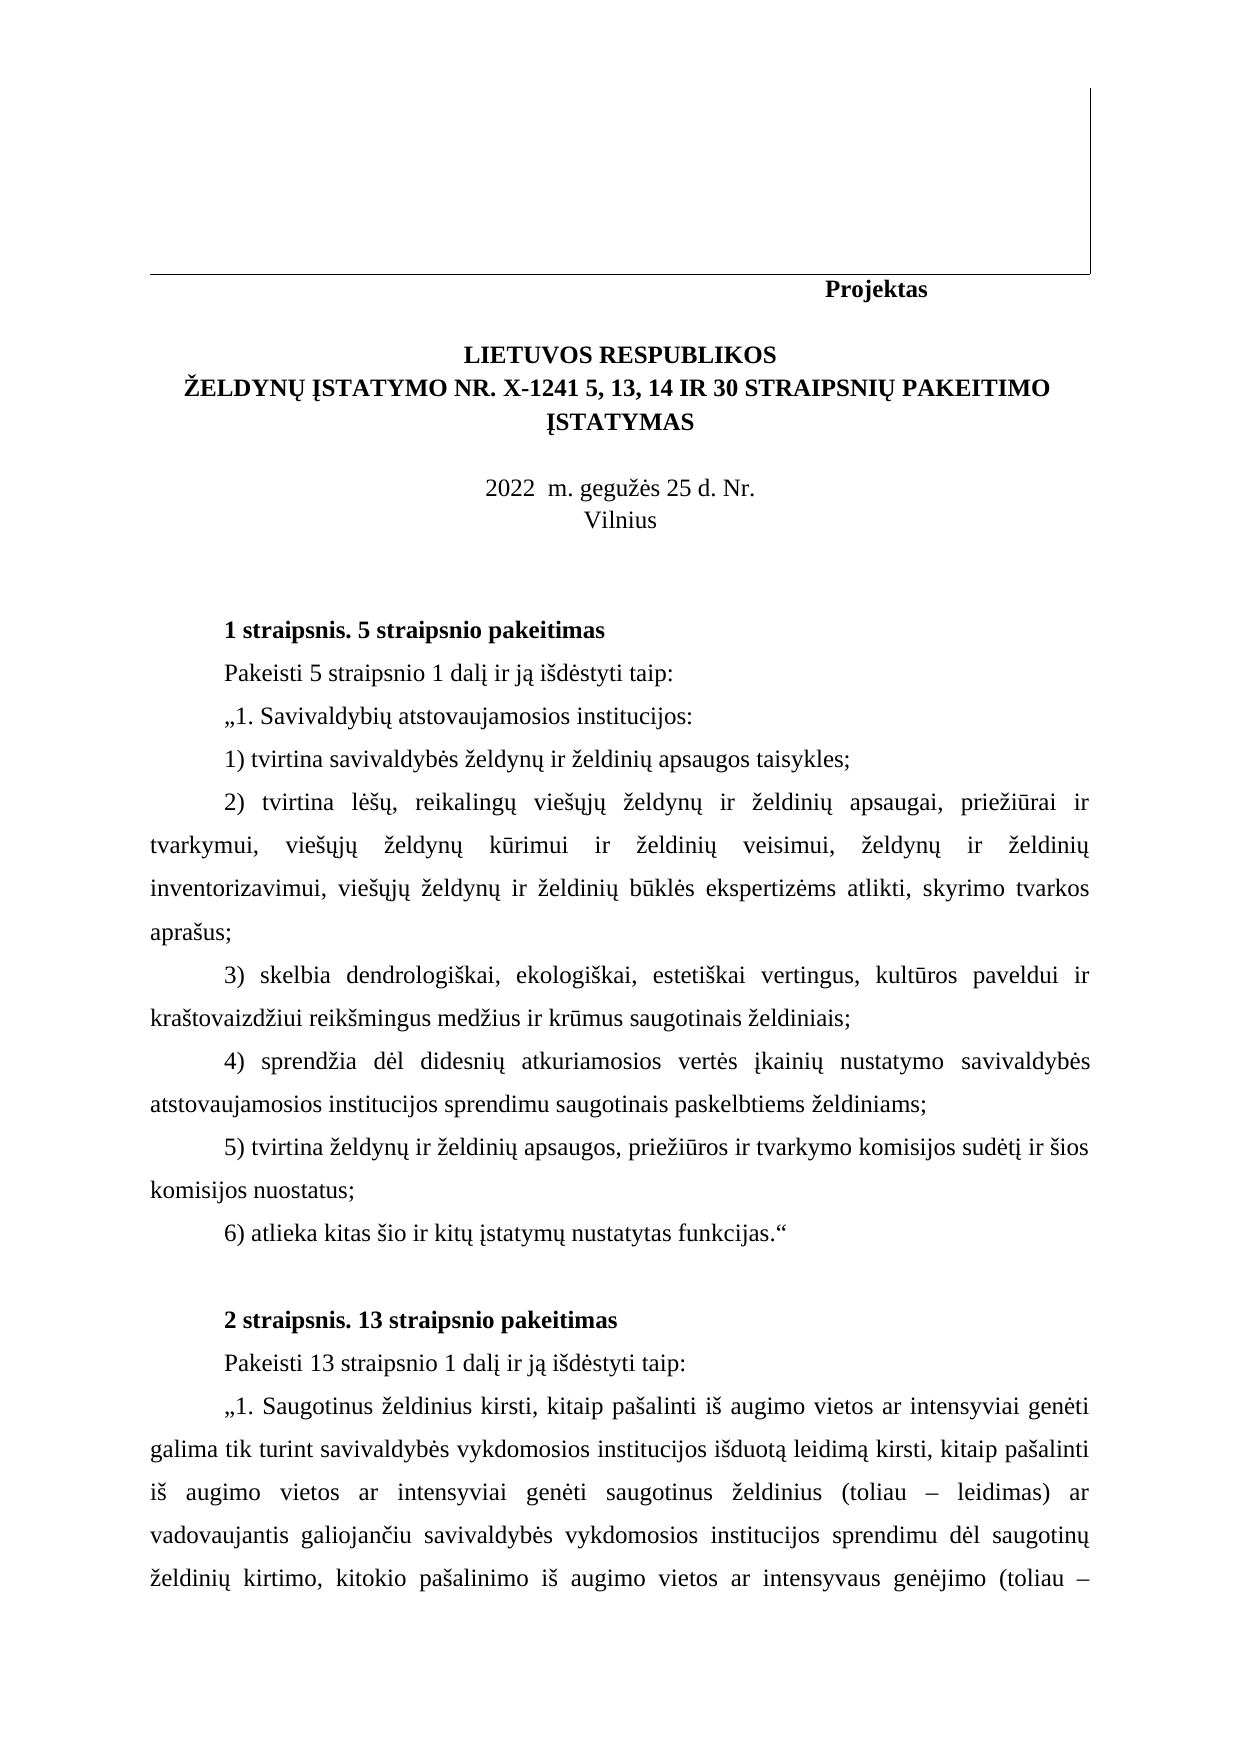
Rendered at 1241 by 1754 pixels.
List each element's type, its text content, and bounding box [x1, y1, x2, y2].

text 2022 m. gegužės 25 d. Nr. [150, 473, 1090, 501]
text ĮSTATYMAS [150, 407, 1090, 435]
text 4) sprendžia dėl didesnių atkuriamosios vertės įkainių nustatymo savivaldybės atstovaujamosios institucijos sprendimu saugotinais paskelbtiems želdiniams; [150, 1046, 1090, 1118]
text 1 straipsnis. 5 straipsnio pakeitimas [150, 615, 1090, 643]
text Pakeisti 13 straipsnio 1 dalį ir ją išdėstyti taip: [150, 1348, 1090, 1377]
text 5) tvirtina želdynų ir želdinių apsaugos, priežiūros ir tvarkymo komisijos sudėtį ir šios komisijos nuostatus; [150, 1132, 1090, 1204]
text 2) tvirtina lėšų, reikalingų viešųjų želdynų ir želdinių apsaugai, priežiūrai ir tvarkymui, viešųjų želdynų kūrimui ir želdinių veisimui, želdynų ir želdinių inventorizavimui, viešųjų želdynų ir želdinių būklės ekspertizėms atlikti, skyrimo tvarkos aprašus; [150, 787, 1090, 945]
text 6) atlieka kitas šio ir kitų įstatymų nustatytas funkcijas.“ [150, 1218, 1090, 1247]
text ŽELDYNŲ ĮSTATYMO NR. X-1241 5, 13, 14 IR 30 STRAIPSNIŲ PAKEITIMO [150, 373, 1090, 402]
text 3) skelbia dendrologiškai, ekologiškai, estetiškai vertingus, kultūros paveldui ir kraštovaizdžiui reikšmingus medžius ir krūmus saugotinais želdiniais; [150, 960, 1090, 1032]
text „1. Savivaldybių atstovaujamosios institucijos: [150, 701, 1090, 730]
text LIETUVOS RESPUBLIKOS [150, 341, 1090, 369]
text „1. Saugotinus želdinius kirsti, kitaip pašalinti iš augimo vietos ar intensyviai genėti galima tik turint savivaldybės vykdomosios institucijos išduotą leidimą kirsti, kitaip pašalinti iš augimo vietos ar intensyviai genėti saugotinus želdinius (toliau – leidimas) ar vadovaujantis galiojančiu savivaldybės vykdomosios institucijos sprendimu dėl saugotinų želdinių kirtimo, kitokio pašalinimo iš augimo vietos ar intensyvaus genėjimo (toliau – [150, 1391, 1090, 1592]
text Projektas [825, 274, 1090, 303]
text 2 straipsnis. 13 straipsnio pakeitimas [150, 1305, 1090, 1333]
text Pakeisti 5 straipsnio 1 dalį ir ją išdėstyti taip: [150, 658, 1090, 687]
text 1) tvirtina savivaldybės želdynų ir želdinių apsaugos taisykles; [150, 744, 1090, 773]
text Vilnius [150, 506, 1090, 534]
